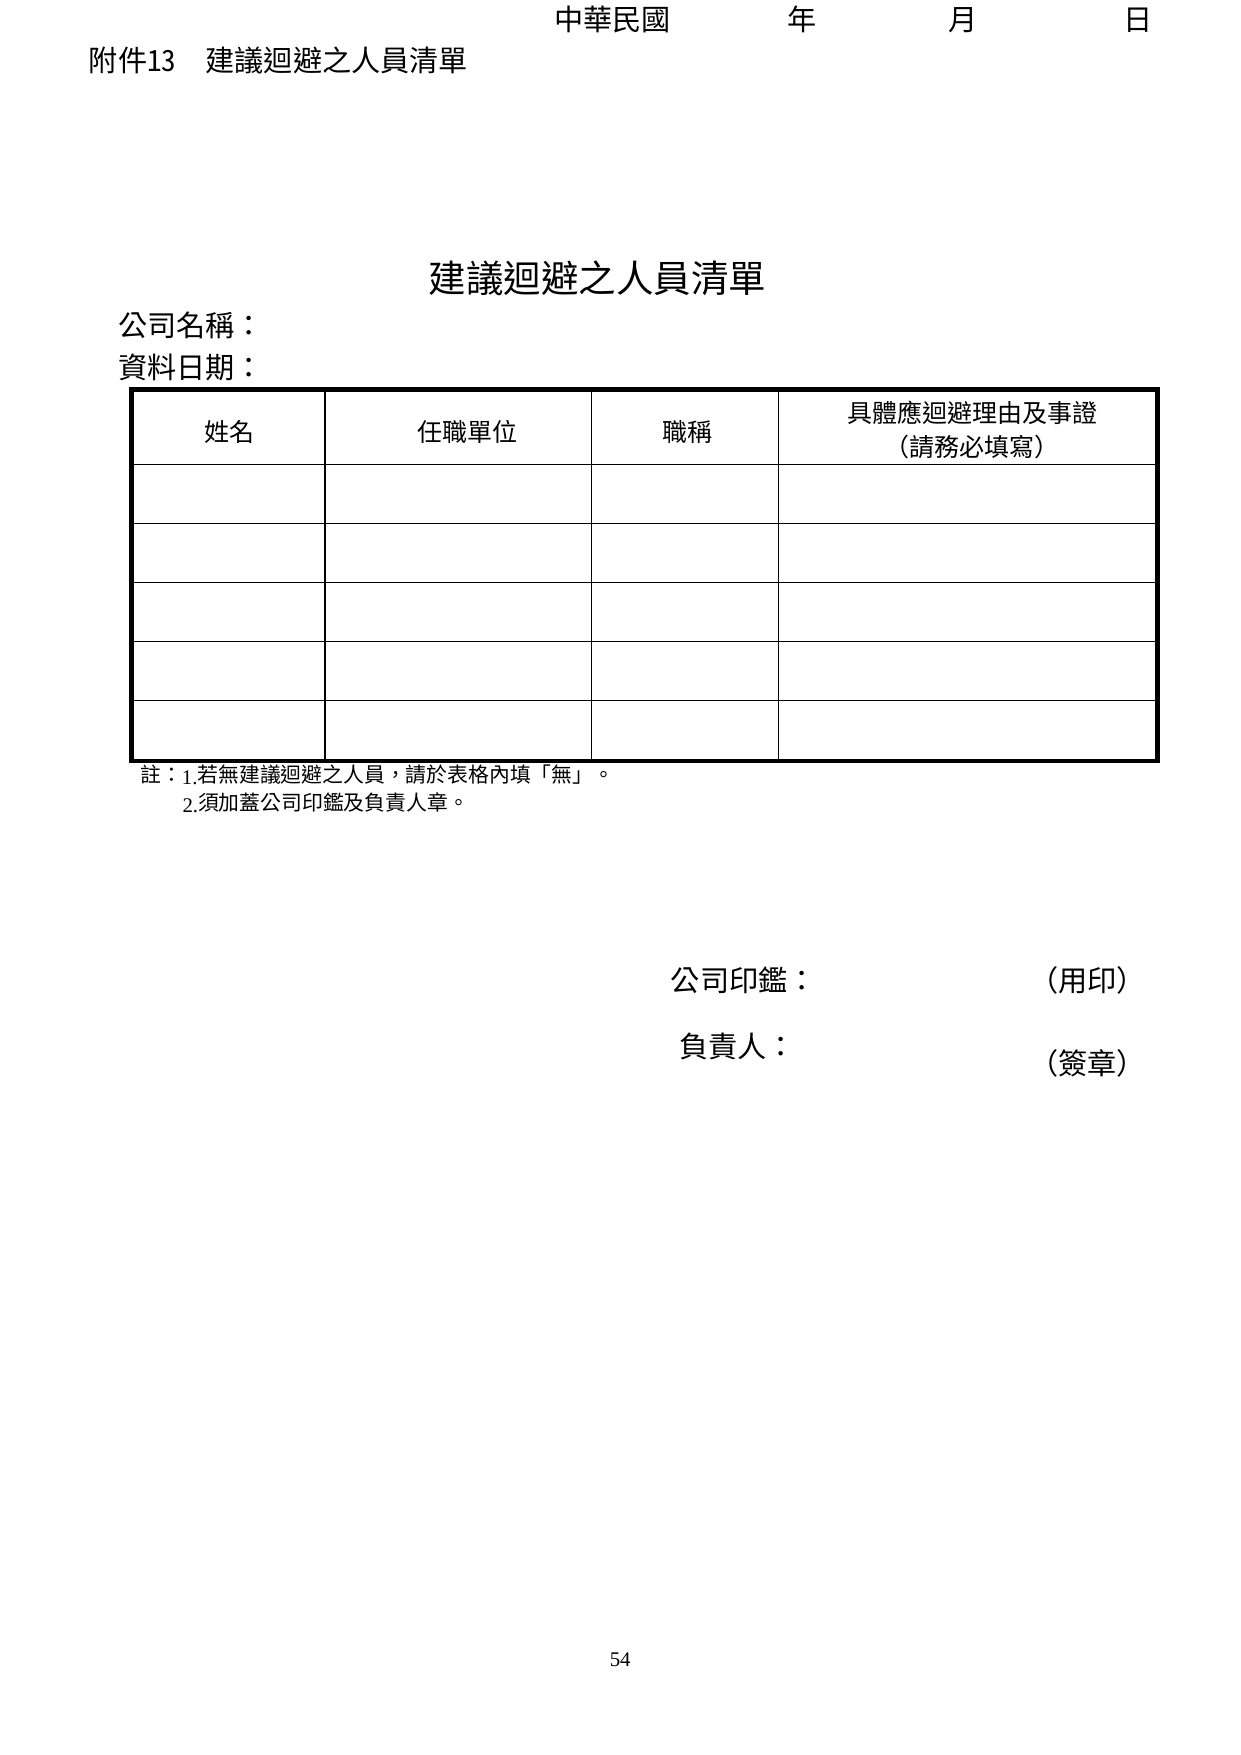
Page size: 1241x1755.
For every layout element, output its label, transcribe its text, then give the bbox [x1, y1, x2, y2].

table_cell （簽章） [846, 1014, 1166, 1081]
table_header 公司印鑑： [650, 947, 846, 1014]
table_header 姓名 [134, 392, 324, 464]
table_cell [134, 701, 324, 759]
text 註：1.若無建議迴避之人員，請於表格內填「無」。 [140, 763, 1152, 790]
table_cell [779, 583, 1155, 641]
table_cell [326, 465, 591, 523]
text 附件13 建議迴避之人員清單 [89, 37, 1152, 80]
table_cell [779, 465, 1155, 523]
table_cell [779, 642, 1155, 700]
table_header 職稱 [592, 392, 778, 464]
table_cell [326, 642, 591, 700]
table_cell [779, 524, 1155, 582]
table_cell [326, 524, 591, 582]
table_cell [326, 583, 591, 641]
table_cell [592, 701, 778, 759]
table_cell [592, 642, 778, 700]
table_cell [326, 701, 591, 759]
table_header （用印） [846, 947, 1166, 1014]
text 資料日期： [89, 345, 1152, 387]
text 2.須加蓋公司印鑑及負責人章。 [182, 790, 1152, 818]
text 中華民國 年 月 日 [89, 0, 1152, 37]
table_cell 負責人： [650, 1014, 846, 1081]
table_cell [592, 524, 778, 582]
text 建議迴避之人員清單 [89, 248, 1106, 303]
table_cell [134, 465, 324, 523]
table_cell [134, 524, 324, 582]
table_cell [592, 465, 778, 523]
table_cell [779, 701, 1155, 759]
table_cell [592, 583, 778, 641]
text 公司名稱： [89, 303, 1152, 345]
table_cell [134, 583, 324, 641]
table_header 任職單位 [326, 392, 591, 464]
table_cell [134, 642, 324, 700]
table_header 具體應迴避理由及事證 （請務必填寫） [779, 392, 1155, 464]
